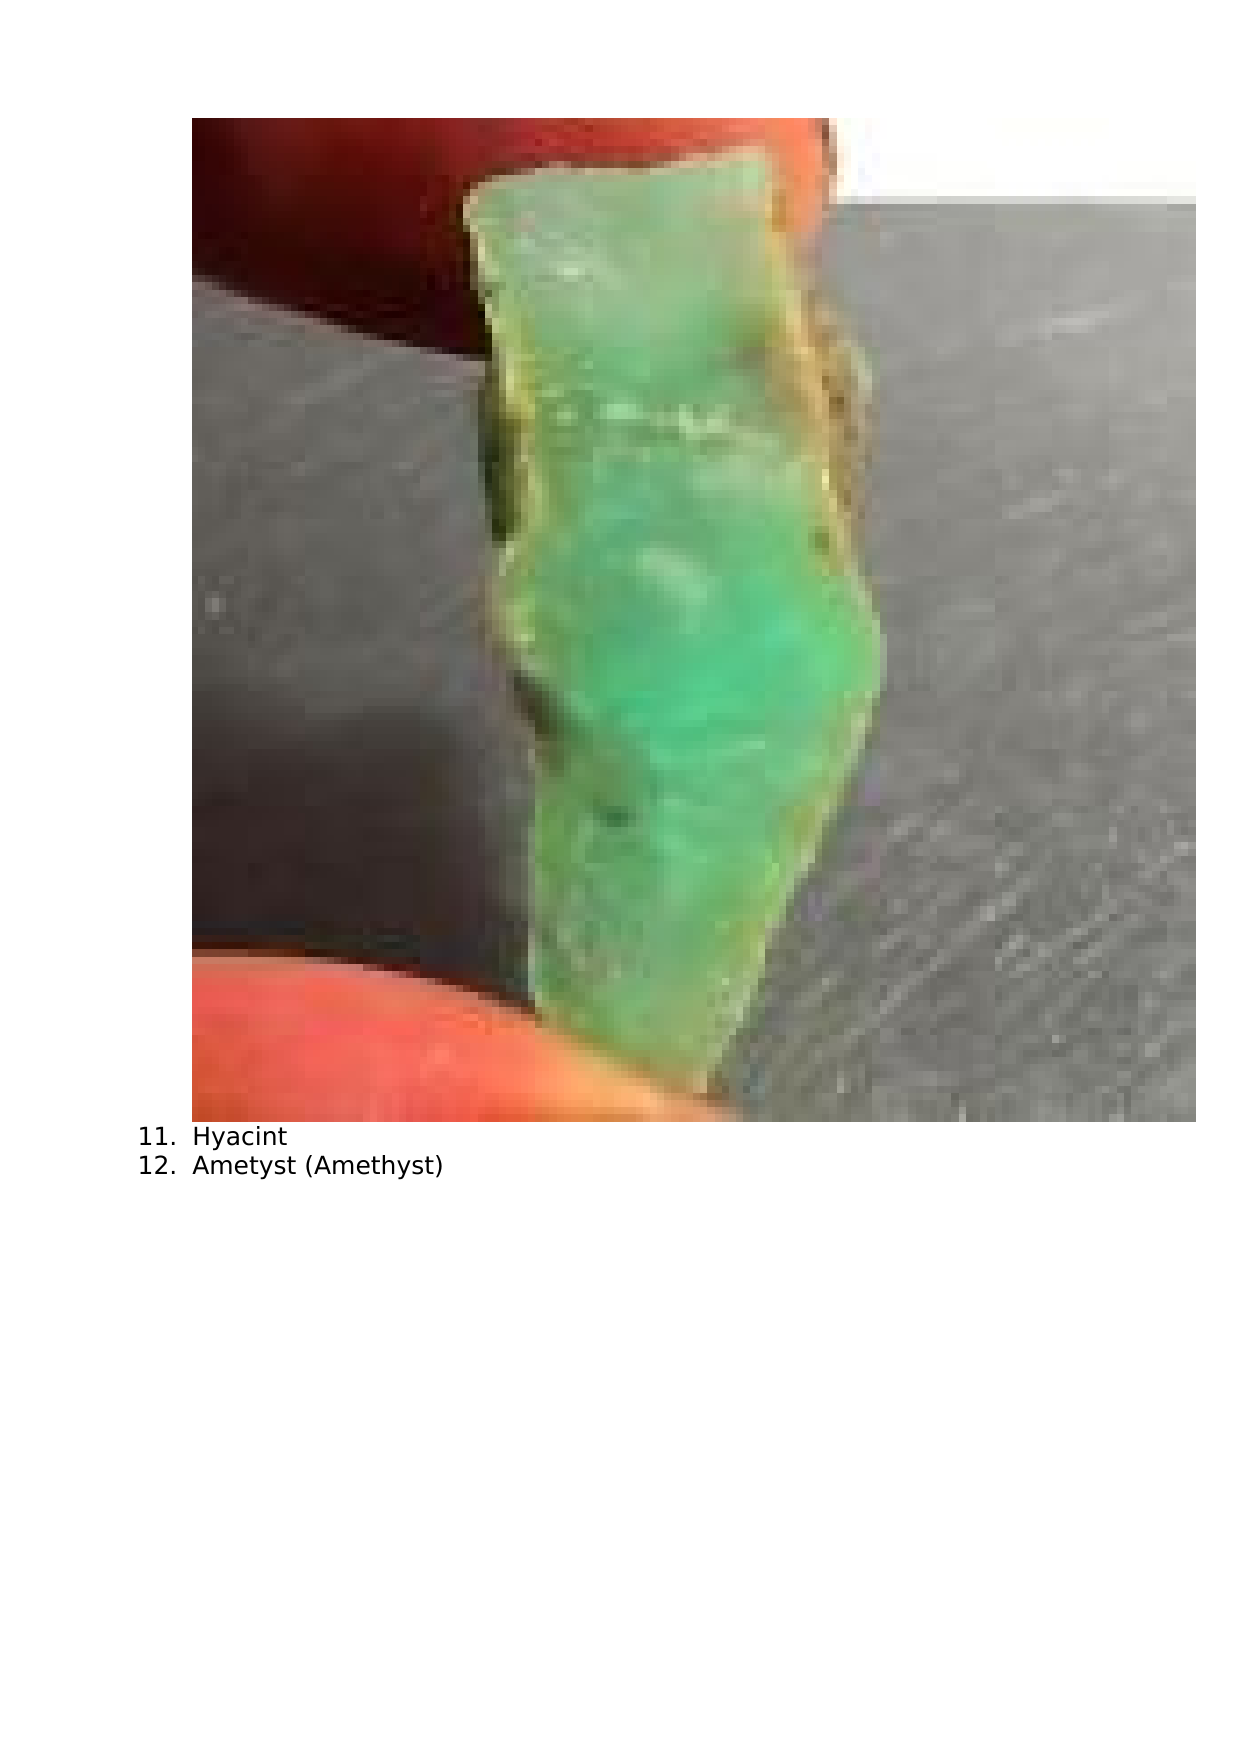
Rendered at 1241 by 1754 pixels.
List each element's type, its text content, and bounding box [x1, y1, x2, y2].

list Chrysopras [177, 118, 192, 1122]
list Hyacint [177, 1122, 1122, 1151]
picture [192, 118, 1196, 1122]
list Ametyst (Amethyst) [177, 1151, 1122, 1180]
